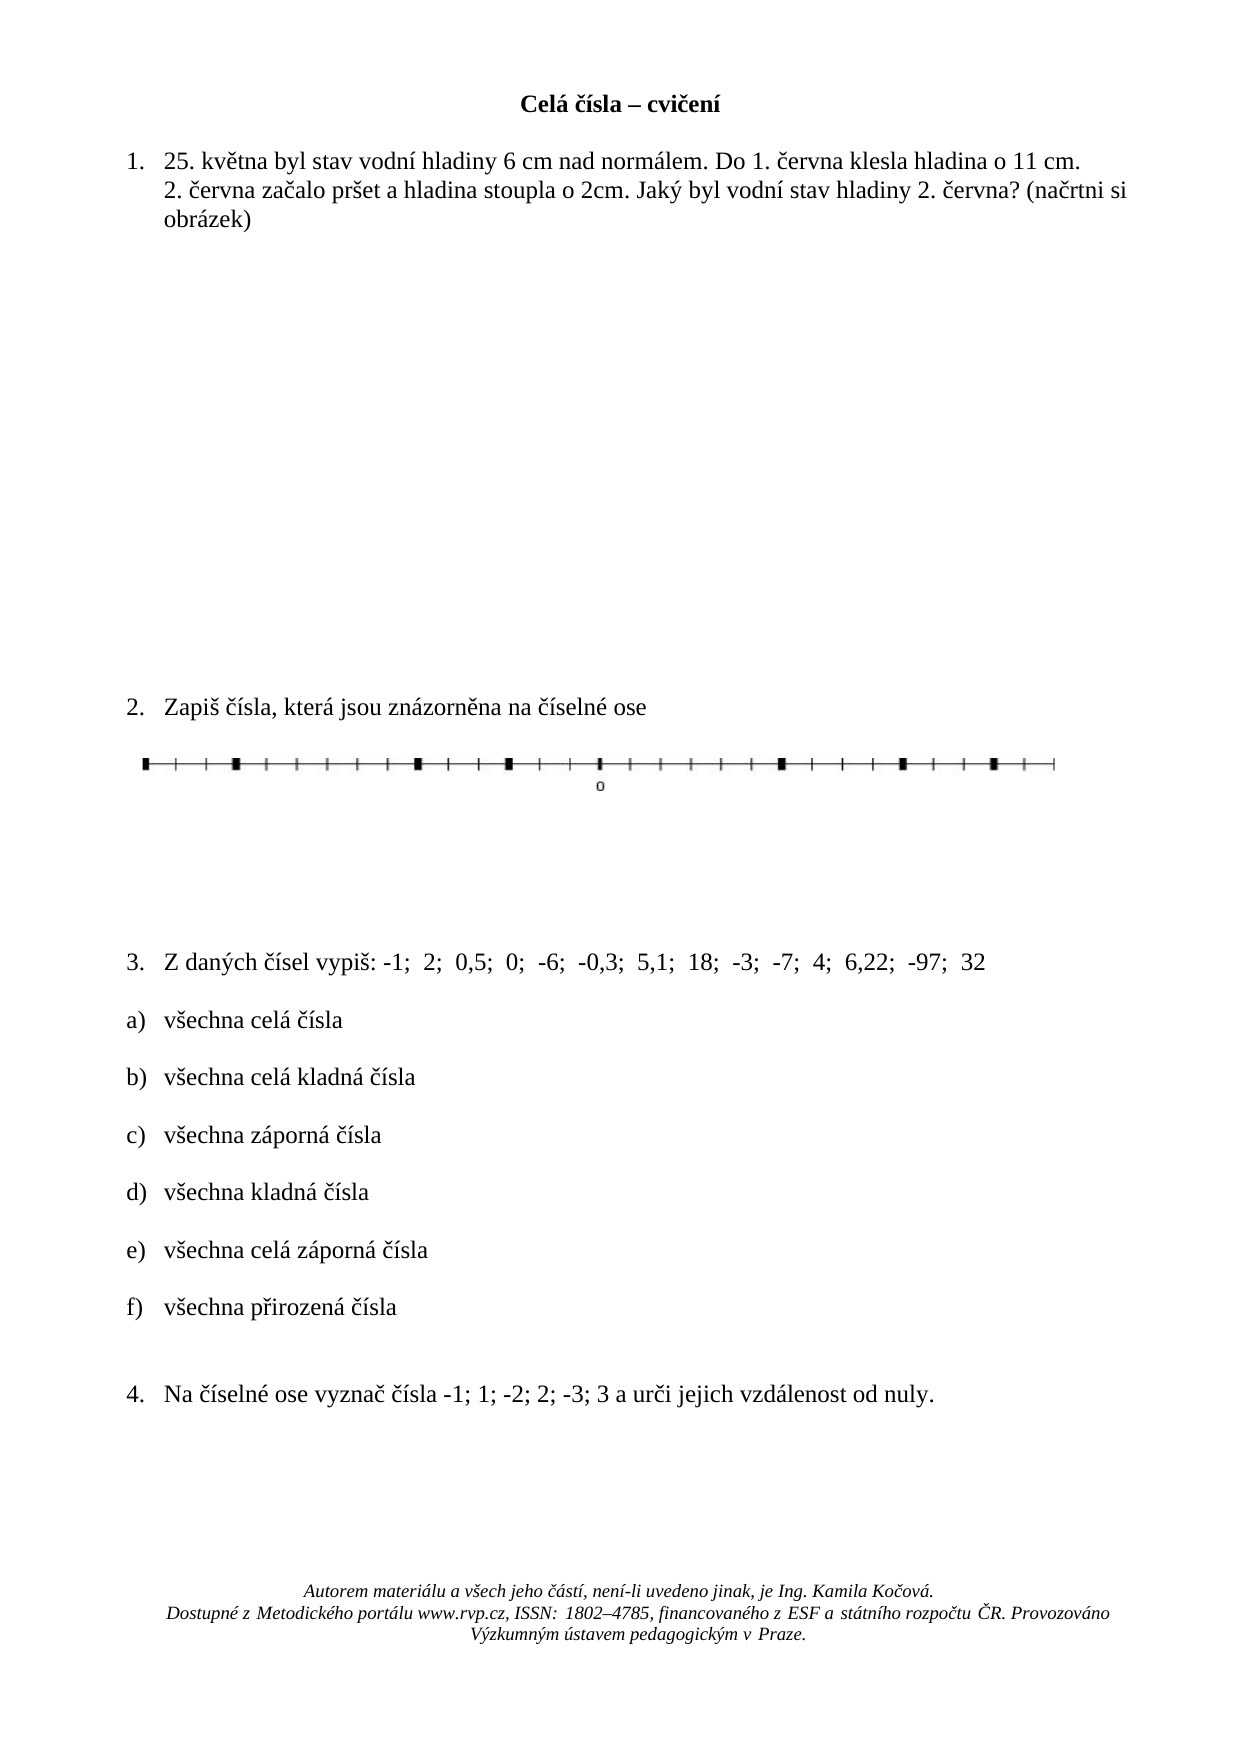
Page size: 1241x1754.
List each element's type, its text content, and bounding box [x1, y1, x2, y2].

list všechna celá kladná čísla [126, 1062, 1152, 1091]
text Dostupné z Metodického portálu www.rvp.cz, ISSN: 1802–4785, financovaného z ESF a státního rozpočtu ČR. Provozováno Výzkumným ústavem pedagogickým v Praze. [126, 1602, 1152, 1645]
text Autorem materiálu a všech jeho částí, není-li uvedeno jinak, je Ing. Kamila Kočová. [89, 1580, 1152, 1602]
list všechna záporná čísla [126, 1120, 1152, 1149]
picture [142, 758, 1055, 795]
list Z daných čísel vypiš: -1; 2; 0,5; 0; -6; -0,3; 5,1; 18; -3; -7; 4; 6,22; -97; 32 [126, 947, 1152, 976]
list všechna kladná čísla [126, 1177, 1152, 1206]
list všechna celá čísla [126, 1005, 1152, 1034]
list všechna přirozená čísla [126, 1292, 1152, 1321]
list Zapiš čísla, která jsou znázorněna na číselné ose [126, 692, 1152, 721]
text Celá čísla – cvičení [89, 89, 1152, 117]
list 25. května byl stav vodní hladiny 6 cm nad normálem. Do 1. června klesla hladina o 11 cm. 2. června začalo pršet a hladina stoupla o 2cm. Jaký byl vodní stav hladiny 2. června? (načrtni si obrázek) [126, 146, 1152, 232]
list všechna celá záporná čísla [126, 1235, 1152, 1264]
list Na číselné ose vyznač čísla -1; 1; -2; 2; -3; 3 a urči jejich vzdálenost od nuly. [126, 1379, 1152, 1407]
